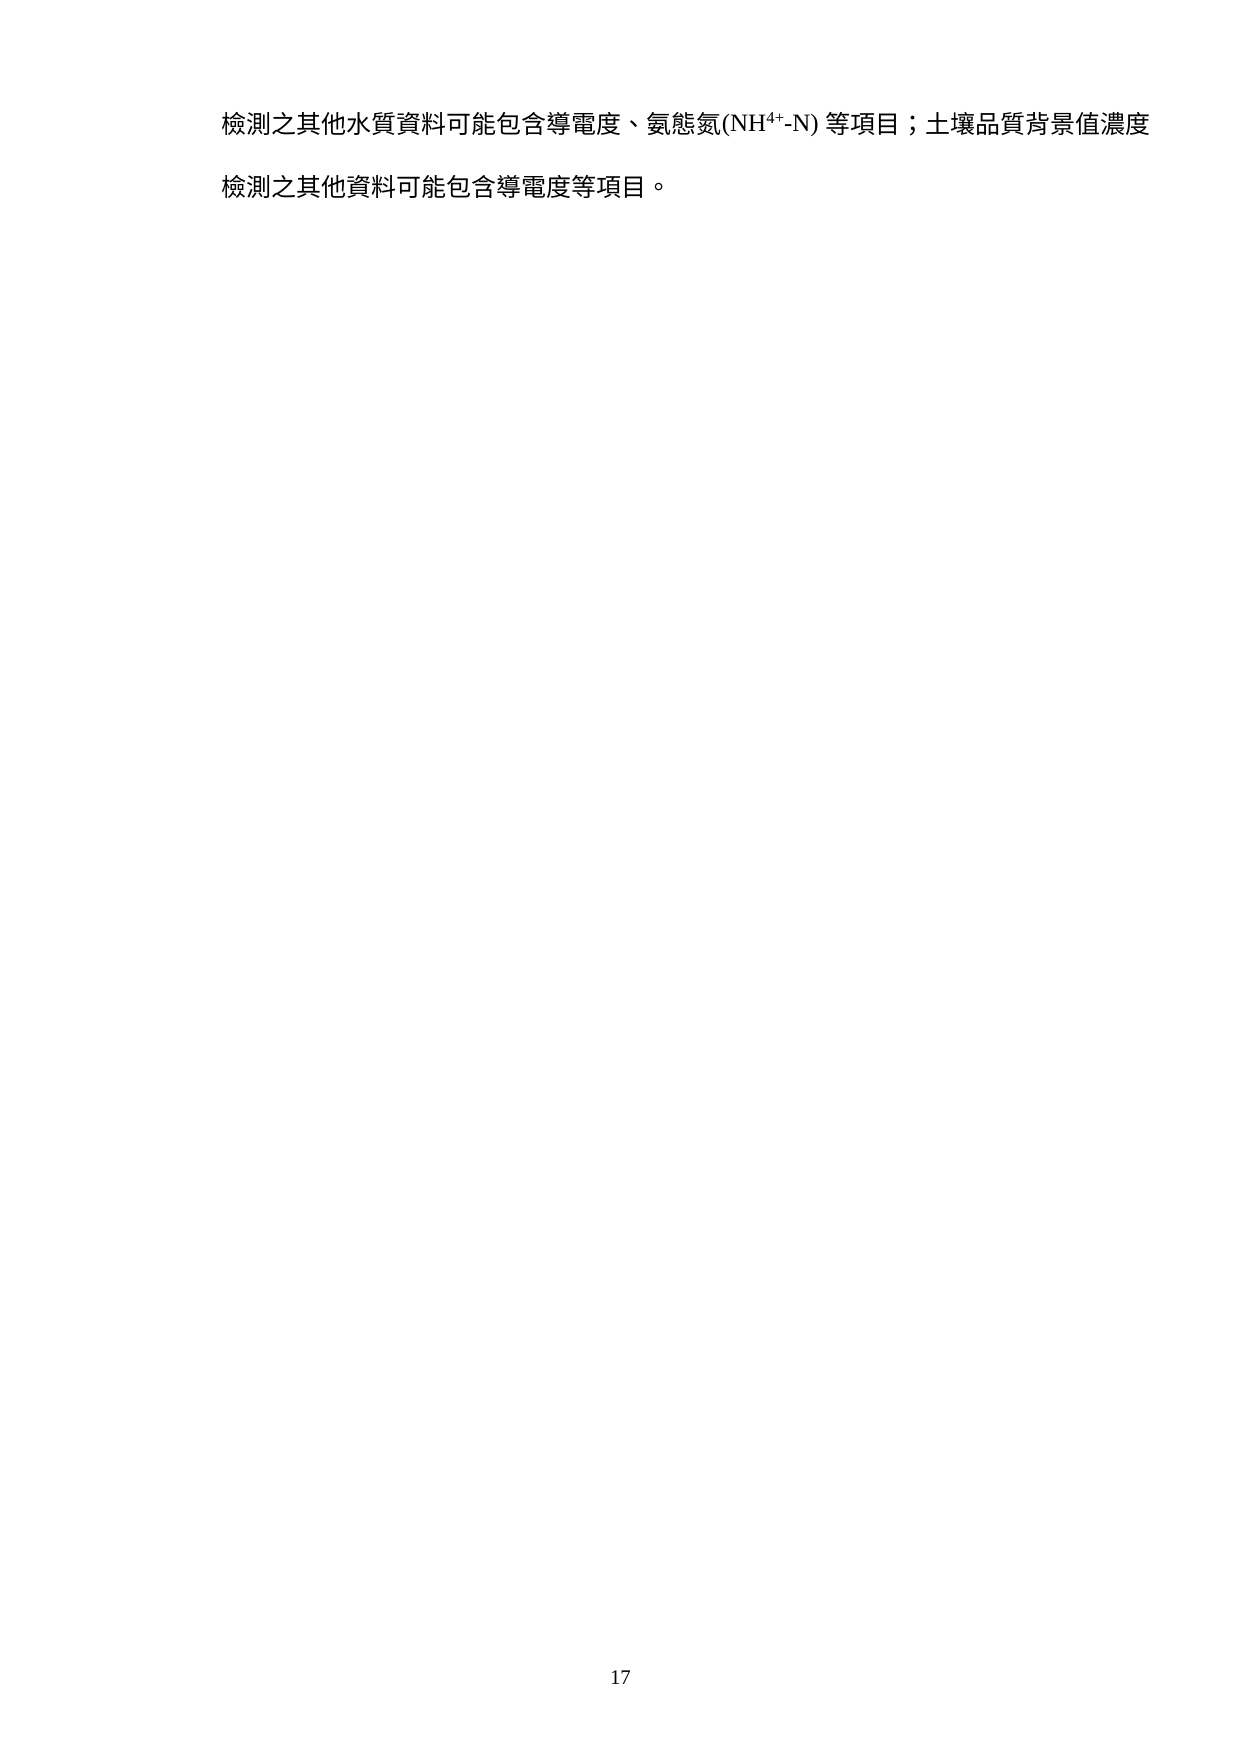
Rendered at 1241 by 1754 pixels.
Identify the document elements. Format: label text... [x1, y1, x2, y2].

text 檢測之其他水質資料可能包含導電度、氨態氮(NH4+-N) 等項目；土壤品質背景值濃度檢測之其他資料可能包含導電度等項目。 [148, 81, 1164, 206]
